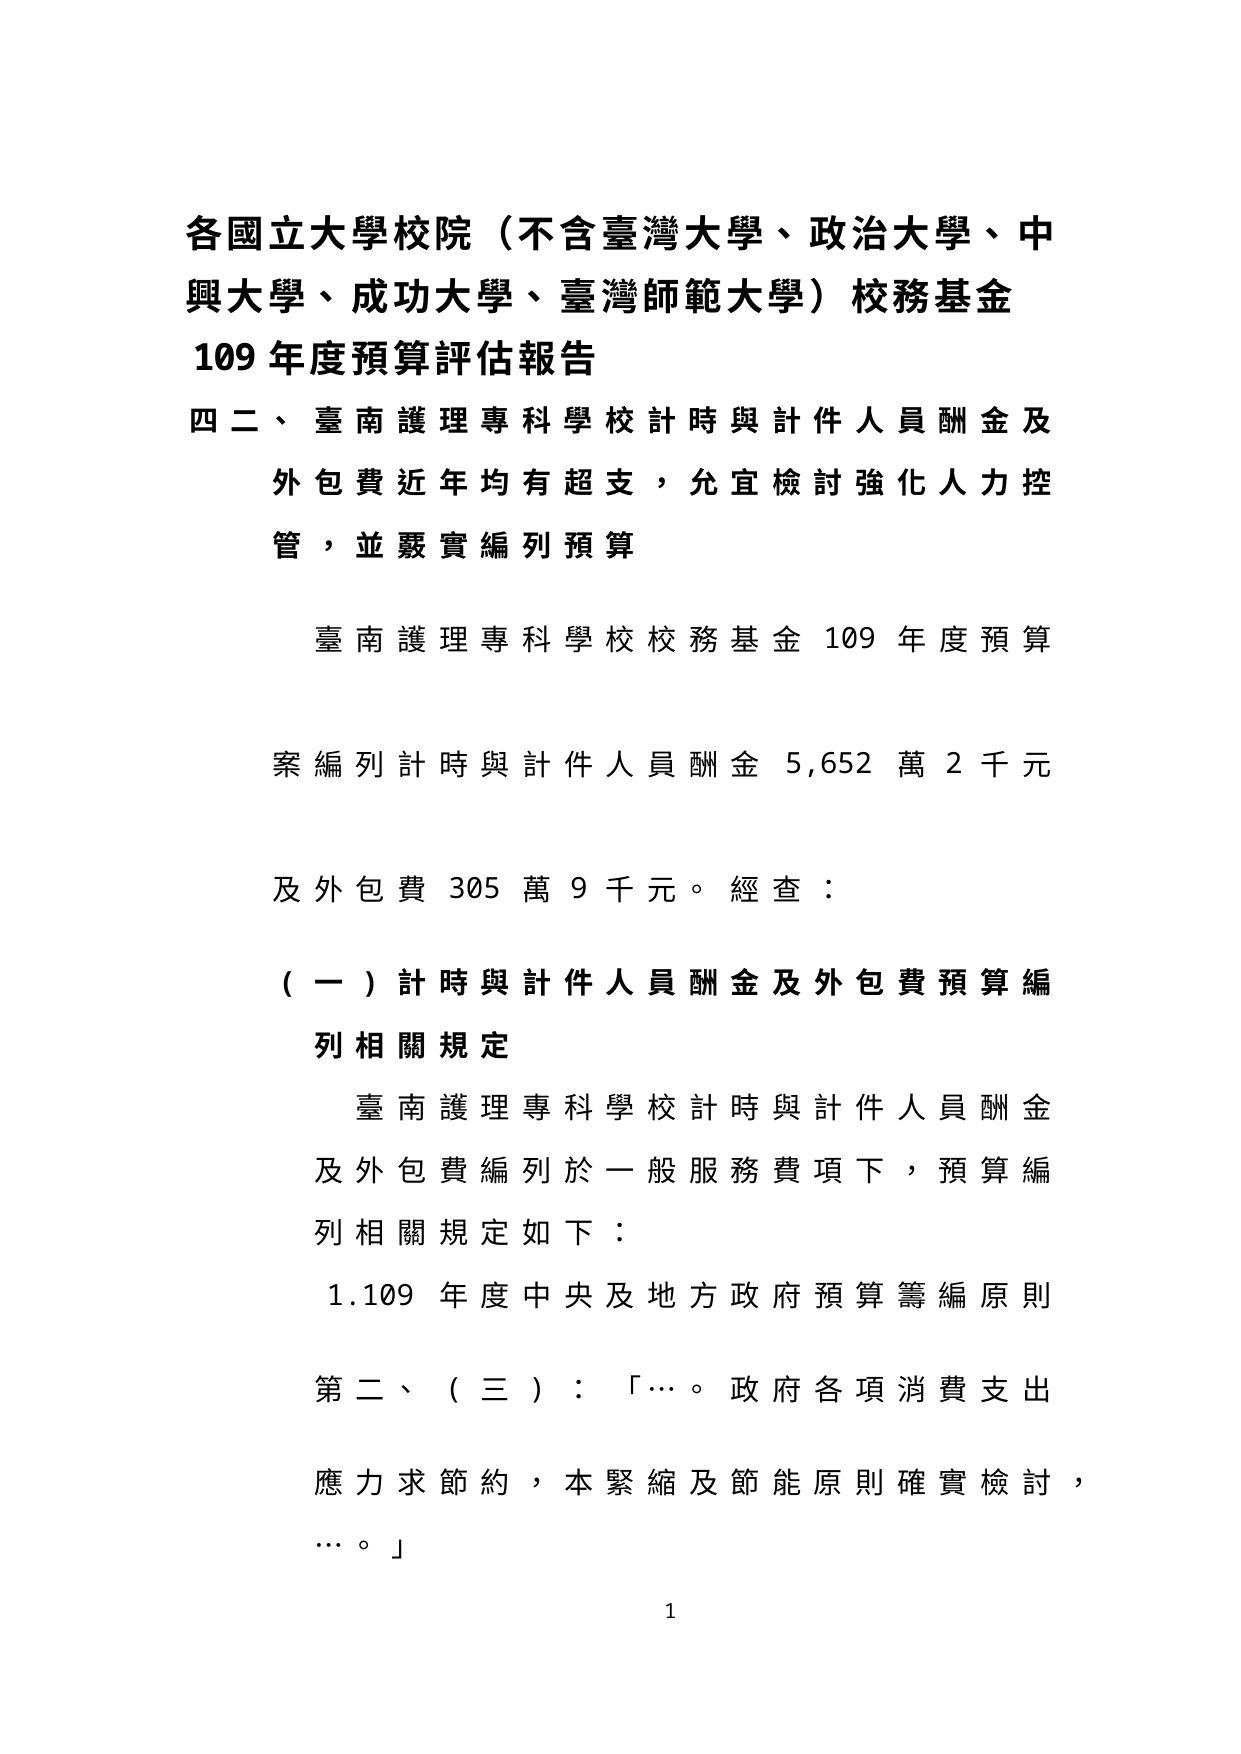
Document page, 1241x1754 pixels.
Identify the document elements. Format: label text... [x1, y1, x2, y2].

text 各國立大學校院（不含臺灣大學、政治大學、中興大學、成功大學、臺灣師範大學）校務基金109年度預算評估報告 [183, 189, 1058, 377]
text (一)計時與計件人員酬金及外包費預算編列相關規定 [242, 939, 1058, 1064]
text 臺南護理專科學校計時與計件人員酬金及外包費編列於一般服務費項下，預算編列相關規定如下： [271, 1064, 1058, 1252]
text 臺南護理專科學校校務基金109年度預算案編列計時與計件人員酬金5,652萬2千元及外包費305萬9千元。經查： [242, 564, 1058, 939]
text 四二、臺南護理專科學校計時與計件人員酬金及外包費近年均有超支，允宜檢討強化人力控管，並覈實編列預算 [183, 377, 1058, 564]
text 1.109年度中央及地方政府預算籌編原則第二、(三)：「…。政府各項消費支出應力求節約，本緊縮及節能原則確實檢討，…。」 [271, 1252, 1058, 1564]
